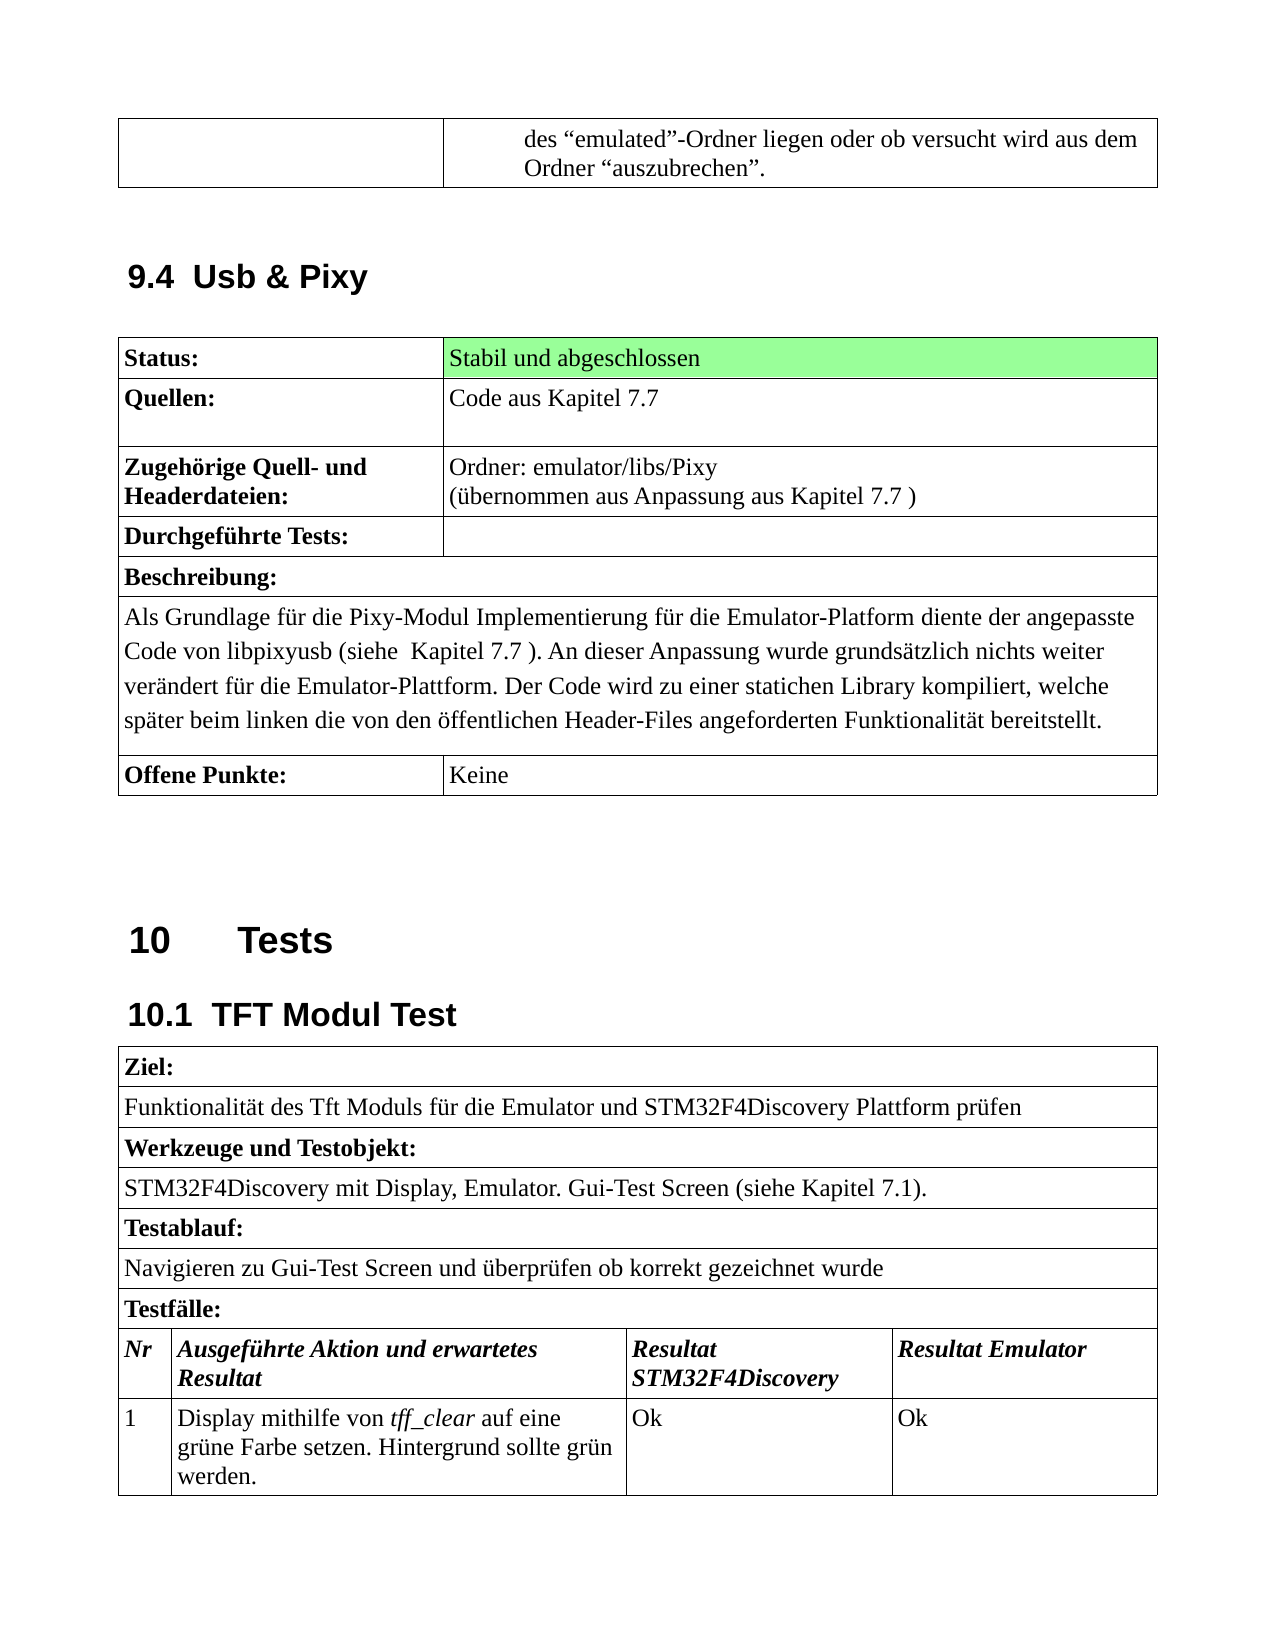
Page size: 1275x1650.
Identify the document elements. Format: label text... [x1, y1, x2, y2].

table_cell Display mithilfe von tff_clear auf eine grüne Farbe setzen. Hintergrund sollte grün werden. [172, 1399, 626, 1495]
table_cell Offene Punkte: [119, 756, 443, 795]
table_cell Durchgeführte Tests: [119, 517, 443, 556]
table_cell Code aus Kapitel 7.7 [444, 379, 1157, 446]
table_cell STM32F4Discovery mit Display, Emulator. Gui-Test Screen (siehe Kapitel 7.1). [119, 1168, 1157, 1207]
subtitle Tests [118, 918, 1157, 962]
subtitle Usb & Pixy [118, 257, 1157, 296]
table_cell Nr [119, 1329, 171, 1397]
table_cell Zugehörige Quell- und Headerdateien: [119, 447, 443, 516]
table_cell Ok [627, 1399, 892, 1495]
table_cell Testfälle: [119, 1289, 1157, 1328]
table_cell Ordner: emulator/libs/Pixy (übernommen aus Anpassung aus Kapitel 7.7 ) [444, 447, 1157, 516]
table_header Ziel: [119, 1047, 1157, 1086]
table_cell Beschreibung: [119, 557, 1157, 596]
table_cell [119, 119, 443, 187]
table_cell [444, 517, 1157, 556]
table_header Status: [119, 338, 443, 377]
table_header Stabil und abgeschlossen [444, 338, 1157, 377]
table_cell Resultat Emulator [893, 1329, 1157, 1397]
table_cell Keine [444, 756, 1157, 795]
table_cell Navigieren zu Gui-Test Screen und überprüfen ob korrekt gezeichnet wurde [119, 1249, 1157, 1288]
table_cell Testablauf: [119, 1209, 1157, 1248]
subtitle TFT Modul Test [118, 995, 1157, 1034]
table_cell Quellen: [119, 379, 443, 446]
table_cell des “emulated”-Ordner liegen oder ob versucht wird aus dem Ordner “auszubrechen”. [444, 119, 1157, 187]
table_cell Ok [893, 1399, 1157, 1495]
table_cell Werkzeuge und Testobjekt: [119, 1128, 1157, 1167]
table_cell Resultat STM32F4Discovery [627, 1329, 892, 1397]
table_cell Ausgeführte Aktion und erwartetes Resultat [172, 1329, 626, 1397]
table_cell Als Grundlage für die Pixy-Modul Implementierung für die Emulator-Platform diente der angepasste Code von libpixyusb (siehe Kapitel 7.7 ). An dieser Anpassung wurde grundsätzlich nichts weiter verändert für die Emulator-Plattform. Der Code wird zu einer statichen Library kompiliert, welche später beim linken die von den öffentlichen Header-Files angeforderten Funktionalität bereitstellt. [119, 597, 1157, 754]
table_cell Funktionalität des Tft Moduls für die Emulator und STM32F4Discovery Plattform prüfen [119, 1087, 1157, 1127]
table_cell 1 [119, 1399, 171, 1495]
